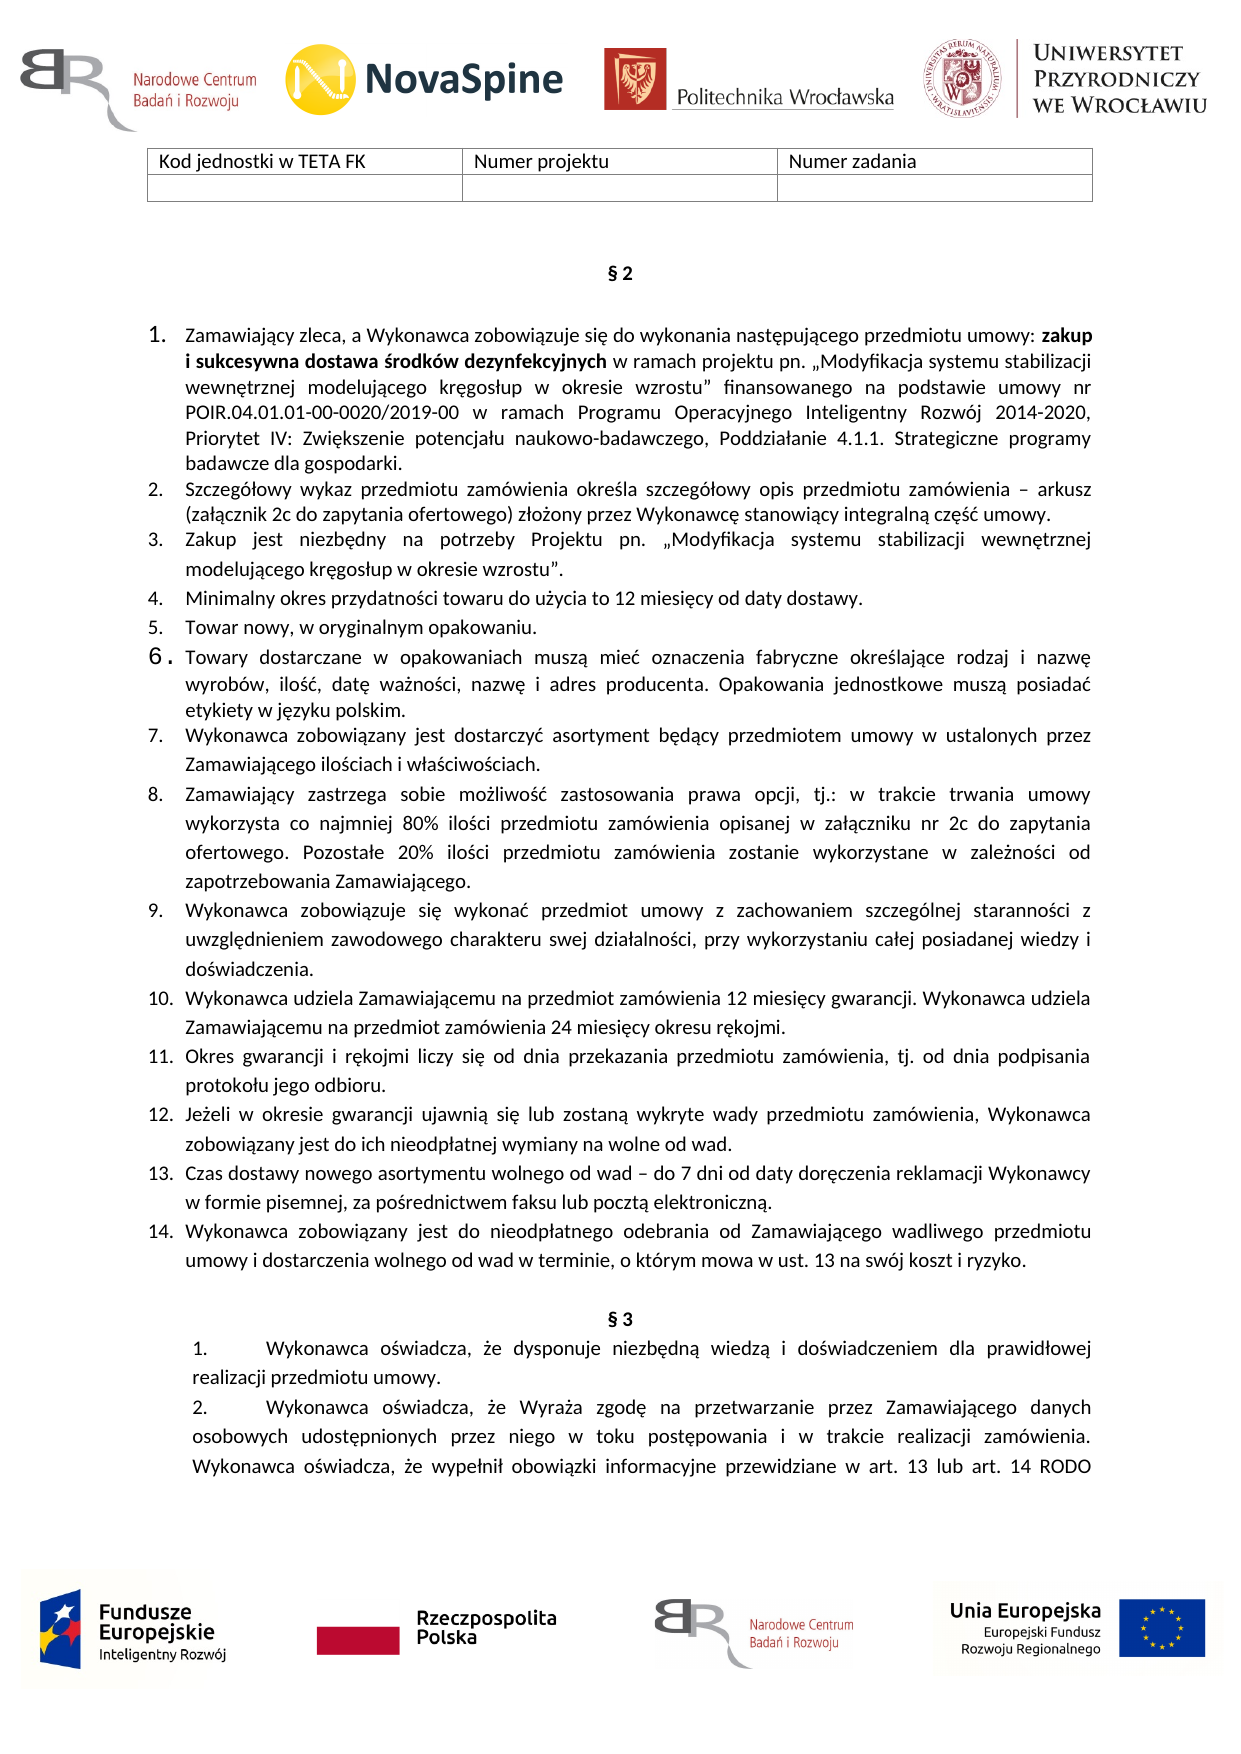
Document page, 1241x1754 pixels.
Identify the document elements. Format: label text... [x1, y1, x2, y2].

table_cell [778, 175, 1092, 201]
list Towar nowy, w oryginalnym opakowaniu. [148, 614, 1093, 639]
list Zakup jest niezbędny na potrzeby Projektu pn. „Modyfikacja systemu stabilizacji wewnętrznej modelującego kręgosłup w okresie wzrostu”. [148, 527, 1093, 581]
list Wykonawca zobowiązany jest dostarczyć asortyment będący przedmiotem umowy w ustalonych przez Zamawiającego ilościach i właściwościach. [148, 722, 1093, 777]
list Wykonawca oświadcza, że dysponuje niezbędną wiedzą i doświadczeniem dla prawidłowej realizacji przedmiotu umowy. [192, 1335, 1093, 1389]
list Czas dostawy nowego asortymentu wolnego od wad – do 7 dni od daty doręczenia reklamacji Wykonawcy w formie pisemnej, za pośrednictwem faksu lub pocztą elektroniczną. [148, 1160, 1093, 1214]
list Zamawiający zastrzega sobie możliwość zastosowania prawa opcji, tj.: w trakcie trwania umowy wykorzysta co najmniej 80% ilości przedmiotu zamówienia opisanej w załączniku nr 2c do zapytania ofertowego. Pozostałe 20% ilości przedmiotu zamówienia zostanie wykorzystane w zależności od zapotrzebowania Zamawiającego. [148, 781, 1093, 894]
table_header Numer zadania [778, 149, 1092, 174]
list Towary dostarczane w opakowaniach muszą mieć oznaczenia fabryczne określające rodzaj i nazwę wyrobów, ilość, datę ważności, nazwę i adres producenta. Opakowania jednostkowe muszą posiadać etykiety w języku polskim. [148, 643, 1093, 722]
list Minimalny okres przydatności towaru do użycia to 12 miesięcy od daty dostawy. [148, 585, 1093, 610]
table_cell [463, 175, 777, 201]
table_cell [148, 175, 462, 201]
table_header Numer projektu [463, 149, 777, 174]
text § 2 [148, 260, 1093, 285]
text § 3 [148, 1306, 1093, 1331]
list Zamawiający zleca, a Wykonawca zobowiązuje się do wykonania następującego przedmiotu umowy: zakup i sukcesywna dostawa środków dezynfekcyjnych w ramach projektu pn. „Modyfikacja systemu stabilizacji wewnętrznej modelującego kręgosłup w okresie wzrostu” finansowanego na podstawie umowy nr POIR.04.01.01-00-0020/2019-00 w ramach Programu Operacyjnego Inteligentny Rozwój 2014-2020, Priorytet IV: Zwiększenie potencjału naukowo-badawczego, Poddziałanie 4.1.1. Strategiczne programy badawcze dla gospodarki. [148, 318, 1093, 476]
list Wykonawca udziela Zamawiającemu na przedmiot zamówienia 12 miesięcy gwarancji. Wykonawca udziela Zamawiającemu na przedmiot zamówienia 24 miesięcy okresu rękojmi. [148, 985, 1093, 1039]
table_header Kod jednostki w TETA FK [148, 149, 462, 174]
list Wykonawca zobowiązany jest do nieodpłatnego odebrania od Zamawiającego wadliwego przedmiotu umowy i dostarczenia wolnego od wad w terminie, o którym mowa w ust. 13 na swój koszt i ryzyko. [148, 1218, 1093, 1273]
list Okres gwarancji i rękojmi liczy się od dnia przekazania przedmiotu zamówienia, tj. od dnia podpisania protokołu jego odbioru. [148, 1043, 1093, 1098]
list Wykonawca zobowiązuje się wykonać przedmiot umowy z zachowaniem szczególnej staranności z uwzględnieniem zawodowego charakteru swej działalności, przy wykorzystaniu całej posiadanej wiedzy i doświadczenia. [148, 897, 1093, 981]
list Szczegółowy wykaz przedmiotu zamówienia określa szczegółowy opis przedmiotu zamówienia – arkusz (załącznik 2c do zapytania ofertowego) złożony przez Wykonawcę stanowiący integralną część umowy. [148, 476, 1093, 527]
list Jeżeli w okresie gwarancji ujawnią się lub zostaną wykryte wady przedmiotu zamówienia, Wykonawca zobowiązany jest do ich nieodpłatnej wymiany na wolne od wad. [148, 1102, 1093, 1156]
list Wykonawca oświadcza, że Wyraża zgodę na przetwarzanie przez Zamawiającego danych osobowych udostępnionych przez niego w toku postępowania i w trakcie realizacji zamówienia. Wykonawca oświadcza, że wypełnił obowiązki informacyjne przewidziane w art. 13 lub art. 14 RODO [192, 1394, 1093, 1478]
